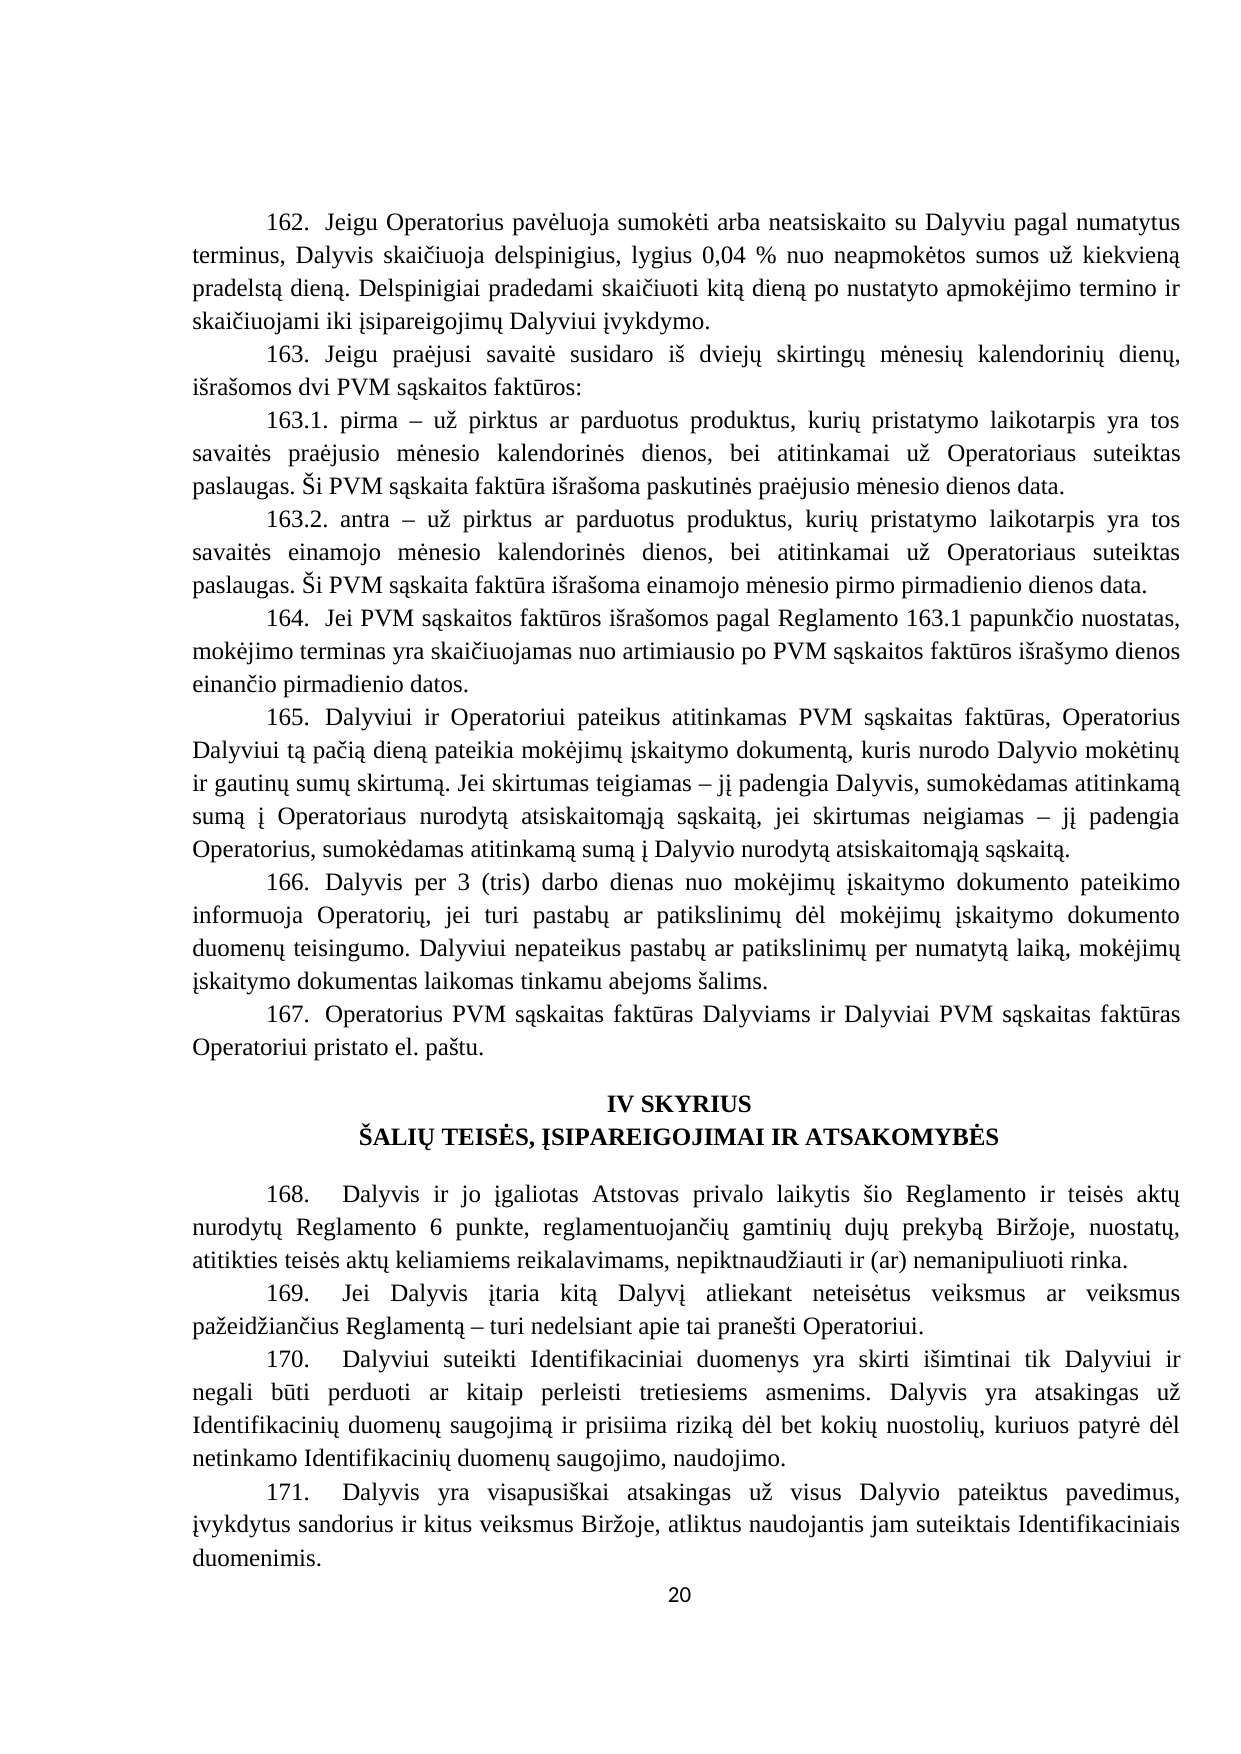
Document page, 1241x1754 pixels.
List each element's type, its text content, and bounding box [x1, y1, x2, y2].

text 167. Operatorius PVM sąskaitas faktūras Dalyviams ir Dalyviai PVM sąskaitas faktūras Operatoriui pristato el. paštu. [192, 999, 1181, 1061]
text 162. Jeigu Operatorius pavėluoja sumokėti arba neatsiskaito su Dalyviu pagal numatytus terminus, Dalyvis skaičiuoja delspinigius, lygius 0,04 % nuo neapmokėtos sumos už kiekvieną pradelstą dieną. Delspinigiai pradedami skaičiuoti kitą dieną po nustatyto apmokėjimo termino ir skaičiuojami iki įsipareigojimų Dalyviui įvykdymo. [192, 207, 1181, 334]
text 164. Jei PVM sąskaitos faktūros išrašomos pagal Reglamento 163.1 papunkčio nuostatas, mokėjimo terminas yra skaičiuojamas nuo artimiausio po PVM sąskaitos faktūros išrašymo dienos einančio pirmadienio datos. [192, 603, 1181, 698]
text 166. Dalyvis per 3 (tris) darbo dienas nuo mokėjimų įskaitymo dokumento pateikimo informuoja Operatorių, jei turi pastabų ar patikslinimų dėl mokėjimų įskaitymo dokumento duomenų teisingumo. Dalyviui nepateikus pastabų ar patikslinimų per numatytą laiką, mokėjimų įskaitymo dokumentas laikomas tinkamu abejoms šalims. [192, 867, 1181, 995]
text IV SKYRIUS ŠALIŲ TEISĖS, ĮSIPAREIGOJIMAI IR ATSAKOMYBĖS [177, 1089, 1181, 1151]
text 163. Jeigu praėjusi savaitė susidaro iš dviejų skirtingų mėnesių kalendorinių dienų, išrašomos dvi PVM sąskaitos faktūros: [192, 339, 1181, 401]
text 165. Dalyviui ir Operatoriui pateikus atitinkamas PVM sąskaitas faktūras, Operatorius Dalyviui tą pačią dieną pateikia mokėjimų įskaitymo dokumentą, kuris nurodo Dalyvio mokėtinų ir gautinų sumų skirtumą. Jei skirtumas teigiamas – jį padengia Dalyvis, sumokėdamas atitinkamą sumą į Operatoriaus nurodytą atsiskaitomąją sąskaitą, jei skirtumas neigiamas – jį padengia Operatorius, sumokėdamas atitinkamą sumą į Dalyvio nurodytą atsiskaitomąją sąskaitą. [192, 702, 1181, 863]
text 171. Dalyvis yra visapusiškai atsakingas už visus Dalyvio pateiktus pavedimus, įvykdytus sandorius ir kitus veiksmus Biržoje, atliktus naudojantis jam suteiktais Identifikaciniais duomenimis. [192, 1477, 1181, 1571]
text 170. Dalyviui suteikti Identifikaciniai duomenys yra skirti išimtinai tik Dalyviui ir negali būti perduoti ar kitaip perleisti tretiesiems asmenims. Dalyvis yra atsakingas už Identifikacinių duomenų saugojimą ir prisiima riziką dėl bet kokių nuostolių, kuriuos patyrė dėl netinkamo Identifikacinių duomenų saugojimo, naudojimo. [192, 1344, 1181, 1472]
text 163.2. antra – už pirktus ar parduotus produktus, kurių pristatymo laikotarpis yra tos savaitės einamojo mėnesio kalendorinės dienos, bei atitinkamai už Operatoriaus suteiktas paslaugas. Ši PVM sąskaita faktūra išrašoma einamojo mėnesio pirmo pirmadienio dienos data. [192, 504, 1181, 599]
text 163.1. pirma – už pirktus ar parduotus produktus, kurių pristatymo laikotarpis yra tos savaitės praėjusio mėnesio kalendorinės dienos, bei atitinkamai už Operatoriaus suteiktas paslaugas. Ši PVM sąskaita faktūra išrašoma paskutinės praėjusio mėnesio dienos data. [192, 405, 1181, 499]
text 168. Dalyvis ir jo įgaliotas Atstovas privalo laikytis šio Reglamento ir teisės aktų nurodytų Reglamento 6 punkte, reglamentuojančių gamtinių dujų prekybą Biržoje, nuostatų, atitikties teisės aktų keliamiems reikalavimams, nepiktnaudžiauti ir (ar) nemanipuliuoti rinka. [192, 1179, 1181, 1274]
text 169. Jei Dalyvis įtaria kitą Dalyvį atliekant neteisėtus veiksmus ar veiksmus pažeidžiančius Reglamentą – turi nedelsiant apie tai pranešti Operatoriui. [192, 1278, 1181, 1340]
